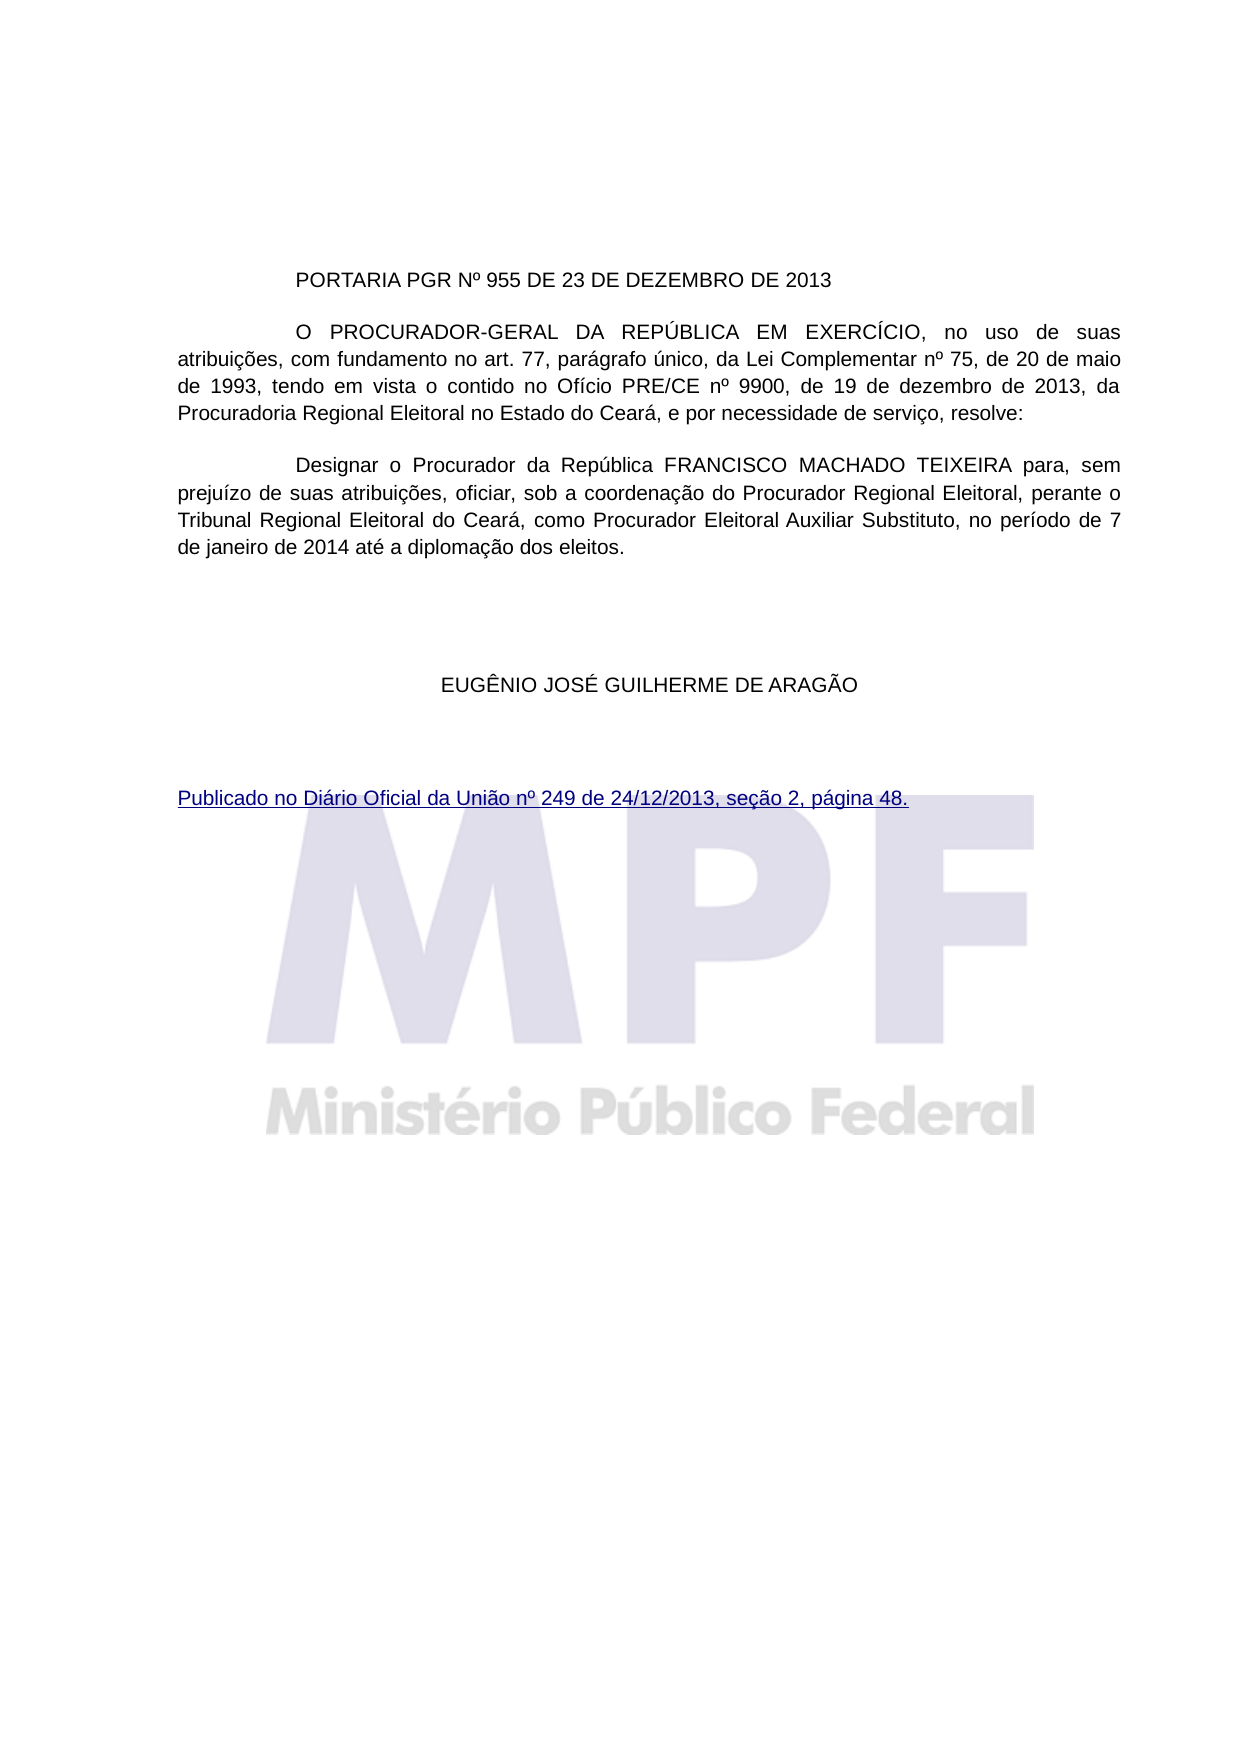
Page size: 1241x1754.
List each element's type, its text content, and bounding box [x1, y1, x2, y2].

text Designar o Procurador da República FRANCISCO MACHADO TEIXEIRA para, sem prejuízo de suas atribuições, oficiar, sob a coordenação do Procurador Regional Eleitoral, perante o Tribunal Regional Eleitoral do Ceará, como Procurador Eleitoral Auxiliar Substituto, no período de 7 de janeiro de 2014 até a diplomação dos eleitos. [177, 451, 1122, 559]
text EUGÊNIO JOSÉ GUILHERME DE ARAGÃO [177, 673, 1122, 697]
picture [266, 810, 1034, 1136]
text O PROCURADOR-GERAL DA REPÚBLICA EM EXERCÍCIO, no uso de suas atribuições, com fundamento no art. 77, parágrafo único, da Lei Complementar nº 75, de 20 de maio de 1993, tendo em vista o contido no Ofício PRE/CE nº 9900, de 19 de dezembro de 2013, da Procuradoria Regional Eleitoral no Estado do Ceará, e por necessidade de serviço, resolve: [177, 318, 1122, 426]
text PORTARIA PGR Nº 955 DE 23 DE DEZEMBRO DE 2013 [177, 266, 1122, 293]
text Publicado no Diário Oficial da União nº 249 de 24/12/2013, seção 2, página 48. [177, 786, 1122, 810]
